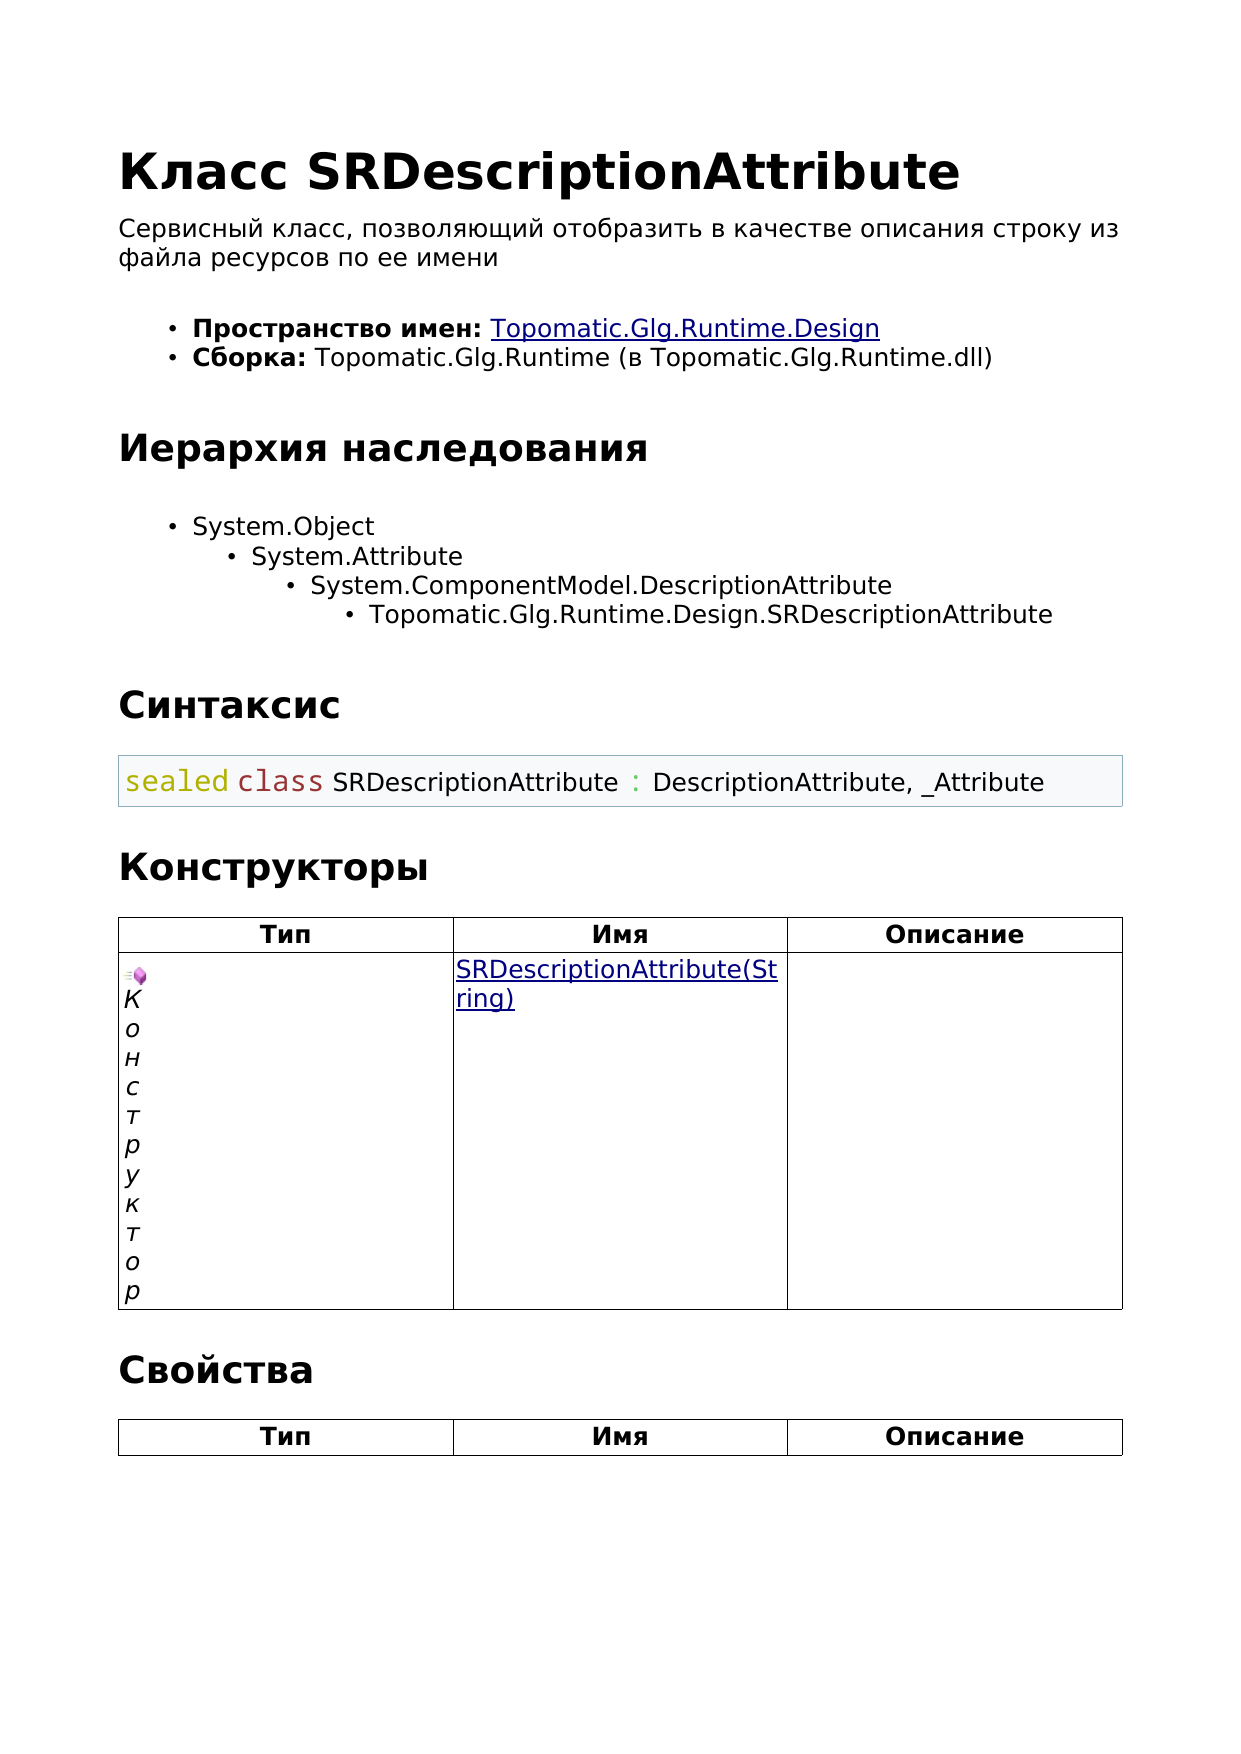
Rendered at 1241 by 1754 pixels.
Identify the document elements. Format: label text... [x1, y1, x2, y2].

list Сборка: Topomatic.Glg.Runtime (в Topomatic.Glg.Runtime.dll) [177, 343, 1122, 372]
subtitle Иерархия наследования [118, 427, 1122, 471]
table_header Описание [788, 918, 1122, 952]
table_header Имя [454, 1420, 787, 1454]
table_header sealed class SRDescriptionAttribute : DescriptionAttribute, _Attribute [119, 756, 1122, 806]
table_header Имя [454, 918, 787, 952]
subtitle Конструкторы [118, 846, 1122, 890]
table_header Описание [788, 1420, 1122, 1454]
list System.Object [177, 513, 1122, 542]
picture [121, 967, 147, 985]
list System.ComponentModel.DescriptionAttribute [295, 571, 1122, 600]
list Topomatic.Glg.Runtime.Design.SRDescriptionAttribute [354, 600, 1122, 629]
table_cell [788, 953, 1122, 1308]
table_header Тип [119, 1420, 453, 1454]
subtitle Синтаксис [118, 684, 1122, 727]
list Пространство имен: Topomatic.Glg.Runtime.Design [177, 314, 1122, 343]
subtitle Класс SRDescriptionAttribute [118, 143, 1122, 201]
subtitle Свойства [118, 1348, 1122, 1392]
table_header Тип [119, 918, 453, 952]
table_cell SRDescriptionAttribute(String) [454, 953, 787, 1308]
text Сервисный класс, позволяющий отобразить в качестве описания строку из файла ресурсов по ее имени [118, 214, 1122, 272]
table_cell [119, 953, 453, 1308]
list System.Attribute [236, 542, 1122, 571]
